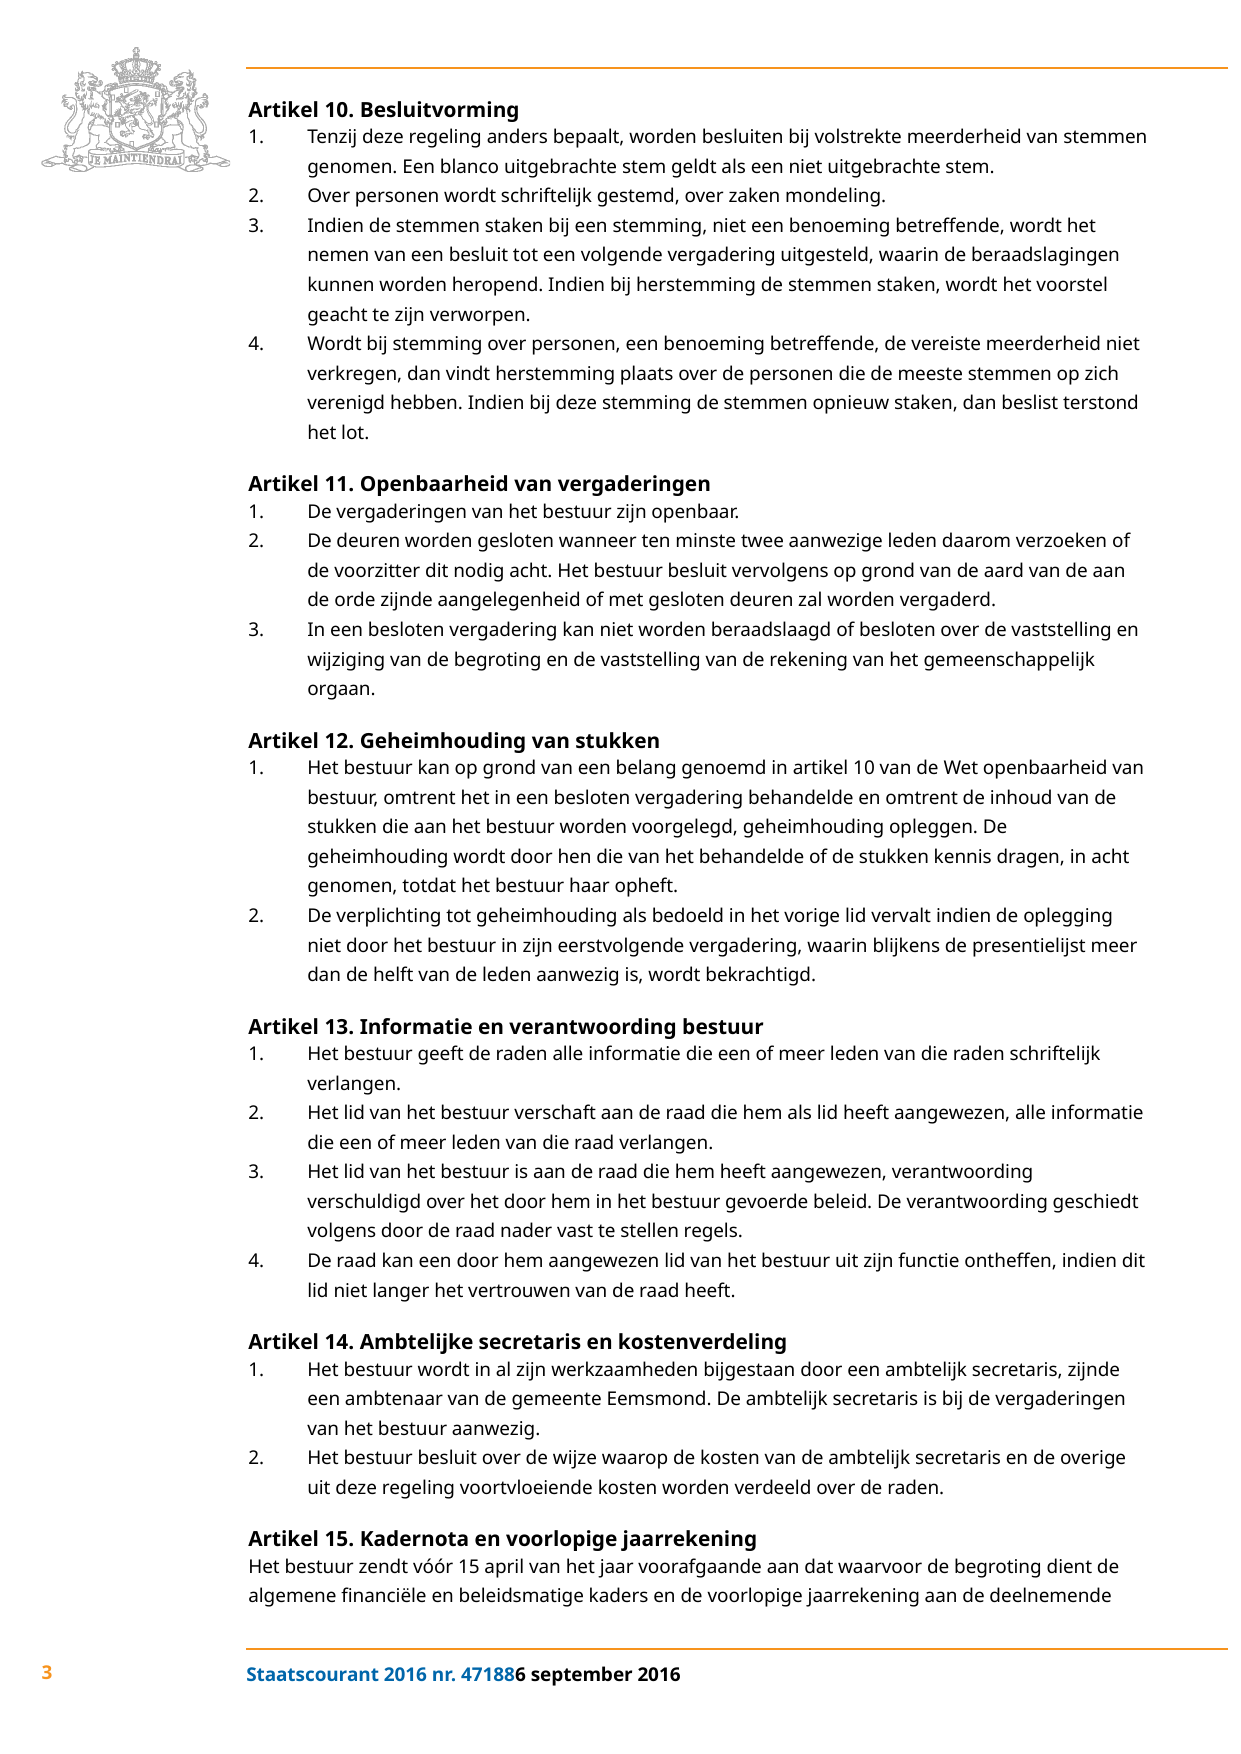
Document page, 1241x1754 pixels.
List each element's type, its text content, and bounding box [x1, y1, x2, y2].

text Artikel 11. Openbaarheid van vergaderingen [248, 469, 1152, 498]
text Artikel 10. Besluitvorming [248, 95, 1152, 123]
text Het bestuur zendt vóór 15 april van het jaar voorafgaande aan dat waarvoor de begroting dient de algemene financiële en beleidsmatige kaders en de voorlopige jaarrekening aan de deelnemende [248, 1553, 1152, 1608]
text Artikel 12. Geheimhouding van stukken [248, 726, 1152, 754]
text Artikel 13. Informatie en verantwoording bestuur [248, 1012, 1152, 1040]
list Het lid van het bestuur is aan de raad die hem heeft aangewezen, verantwoording verschuldigd over het door hem in het bestuur gevoerde beleid. De verantwoording geschiedt volgens door de raad nader vast te stellen regels. [248, 1158, 1152, 1243]
list Het bestuur geeft de raden alle informatie die een of meer leden van die raden schriftelijk verlangen. [248, 1040, 1152, 1096]
list Het bestuur kan op grond van een belang genoemd in artikel 10 van de Wet openbaarheid van bestuur, omtrent het in een besloten vergadering behandelde en omtrent de inhoud van de stukken die aan het bestuur worden voorgelegd, geheimhouding opleggen. De geheimhouding wordt door hen die van het behandelde of de stukken kennis dragen, in acht genomen, totdat het bestuur haar opheft. [248, 754, 1152, 898]
text Artikel 15. Kadernota en voorlopige jaarrekening [248, 1524, 1152, 1553]
text Artikel 14. Ambtelijke secretaris en kostenverdeling [248, 1327, 1152, 1356]
list De raad kan een door hem aangewezen lid van het bestuur uit zijn functie ontheffen, indien dit lid niet langer het vertrouwen van de raad heeft. [248, 1247, 1152, 1303]
list De deuren worden gesloten wanneer ten minste twee aanwezige leden daarom verzoeken of de voorzitter dit nodig acht. Het bestuur besluit vervolgens op grond van de aard van de aan de orde zijnde aangelegenheid of met gesloten deuren zal worden vergaderd. [248, 527, 1152, 612]
list Wordt bij stemming over personen, een benoeming betreffende, de vereiste meerderheid niet verkregen, dan vindt herstemming plaats over de personen die de meeste stemmen op zich verenigd hebben. Indien bij deze stemming de stemmen opnieuw staken, dan beslist terstond het lot. [248, 330, 1152, 445]
list De vergaderingen van het bestuur zijn openbaar. [248, 498, 1152, 524]
list Het lid van het bestuur verschaft aan de raad die hem als lid heeft aangewezen, alle informatie die een of meer leden van die raad verlangen. [248, 1099, 1152, 1155]
picture [41, 47, 231, 172]
list Het bestuur wordt in al zijn werkzaamheden bijgestaan door een ambtelijk secretaris, zijnde een ambtenaar van de gemeente Eemsmond. De ambtelijk secretaris is bij de vergaderingen van het bestuur aanwezig. [248, 1356, 1152, 1441]
list In een besloten vergadering kan niet worden beraadslaagd of besloten over de vaststelling en wijziging van de begroting en de vaststelling van de rekening van het gemeenschappelijk orgaan. [248, 616, 1152, 701]
list Over personen wordt schriftelijk gestemd, over zaken mondeling. [248, 182, 1152, 208]
list De verplichting tot geheimhouding als bedoeld in het vorige lid vervalt indien de oplegging niet door het bestuur in zijn eerstvolgende vergadering, waarin blijkens de presentielijst meer dan de helft van de leden aanwezig is, wordt bekrachtigd. [248, 902, 1152, 987]
list Het bestuur besluit over de wijze waarop de kosten van de ambtelijk secretaris en de overige uit deze regeling voortvloeiende kosten worden verdeeld over de raden. [248, 1444, 1152, 1500]
list Tenzij deze regeling anders bepaalt, worden besluiten bij volstrekte meerderheid van stemmen genomen. Een blanco uitgebrachte stem geldt als een niet uitgebrachte stem. [248, 123, 1152, 178]
list Indien de stemmen staken bij een stemming, niet een benoeming betreffende, wordt het nemen van een besluit tot een volgende vergadering uitgesteld, waarin de beraadslagingen kunnen worden heropend. Indien bij herstemming de stemmen staken, wordt het voorstel geacht te zijn verworpen. [248, 212, 1152, 326]
